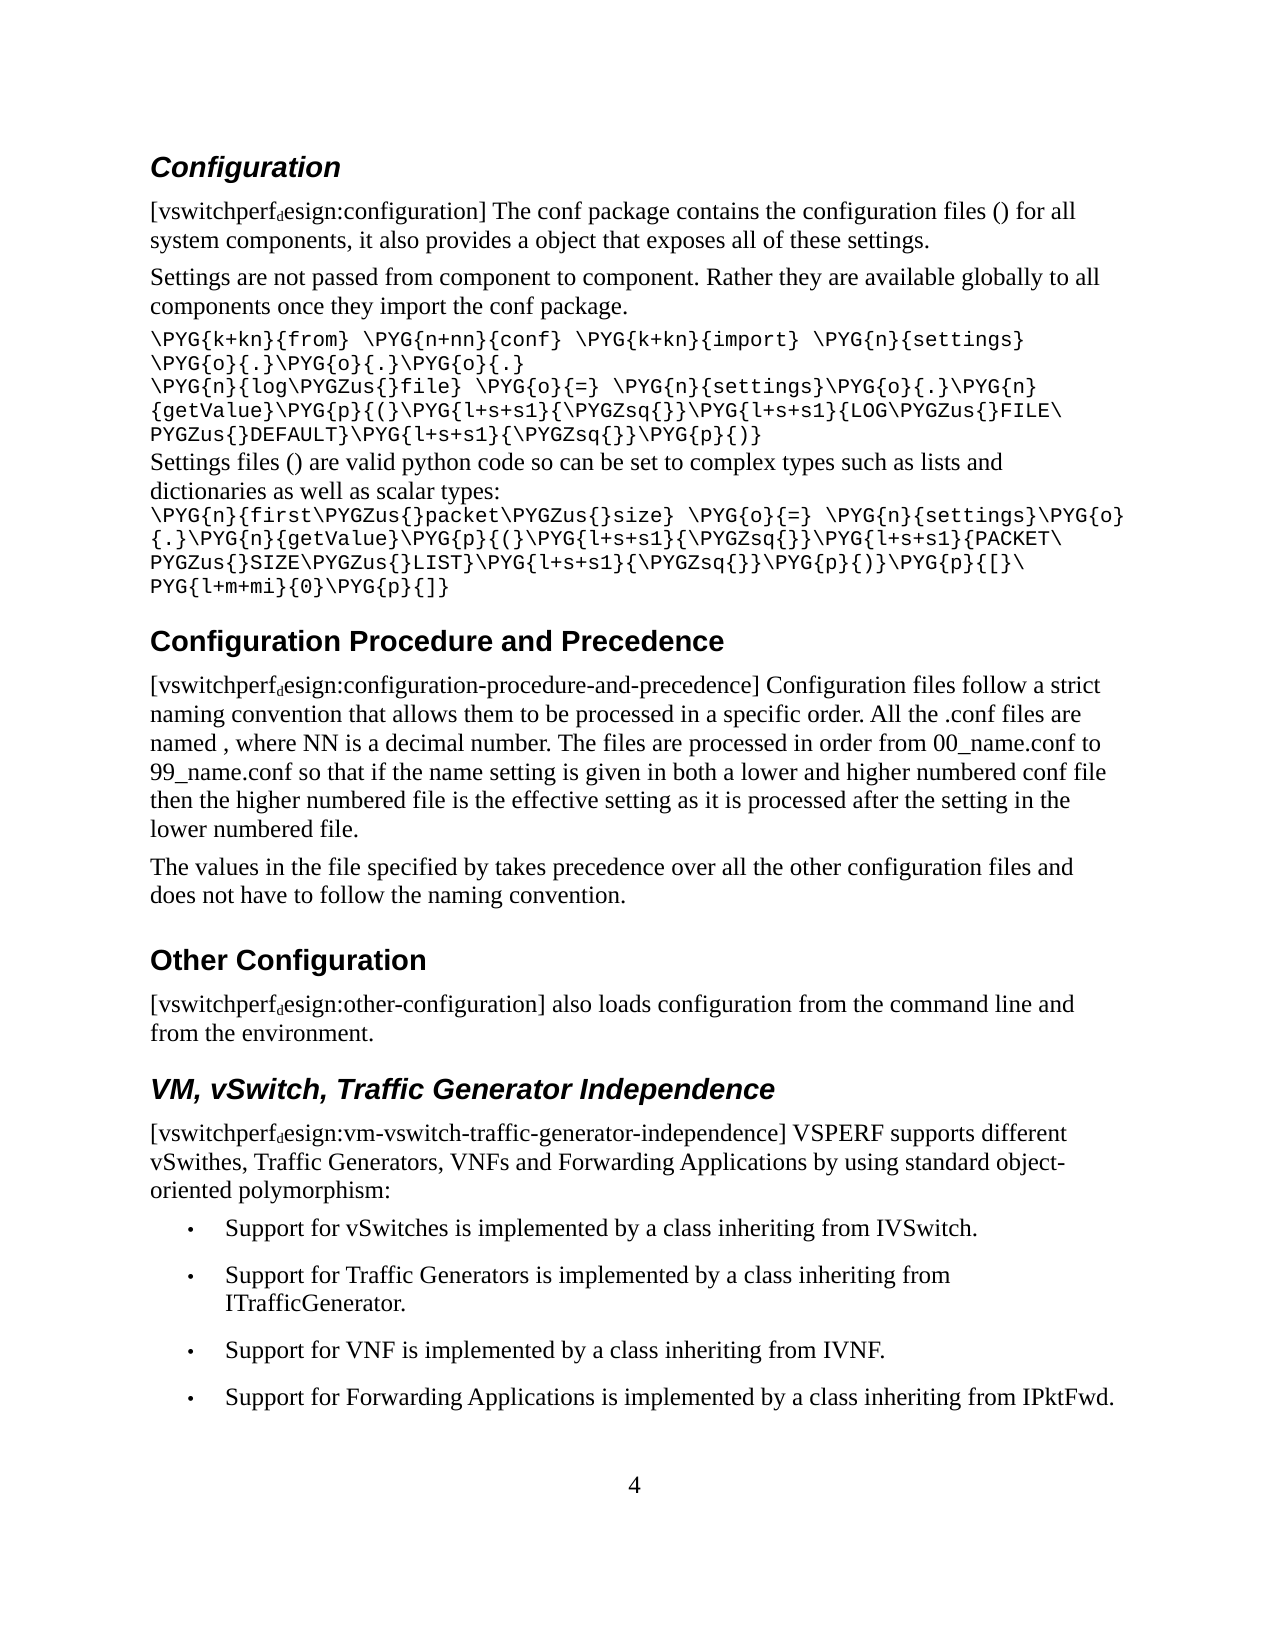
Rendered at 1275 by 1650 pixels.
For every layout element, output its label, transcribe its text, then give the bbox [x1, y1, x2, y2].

subtitle Configuration Procedure and Precedence [150, 624, 1125, 658]
text [vswitchperfdesign:configuration-procedure-and-precedence] Configuration files follow a strict naming convention that allows them to be processed in a specific order. All the .conf files are named , where NN is a decimal number. The files are processed in order from 00_name.conf to 99_name.conf so that if the name setting is given in both a lower and higher numbered conf file then the higher numbered file is the effective setting as it is processed after the setting in the lower numbered file. [150, 670, 1125, 843]
text Settings are not passed from component to component. Rather they are available globally to all components once they import the conf package. [150, 262, 1125, 320]
list Support for vSwitches is implemented by a class inheriting from IVSwitch. [187, 1213, 1125, 1242]
text [vswitchperfdesign:vm-vswitch-traffic-generator-independence] VSPERF supports different vSwithes, Traffic Generators, VNFs and Forwarding Applications by using standard object-oriented polymorphism: [150, 1118, 1125, 1204]
subtitle Other Configuration [150, 943, 1125, 977]
text \PYG{n}{log\PYGZus{}file} \PYG{o}{=} \PYG{n}{settings}\PYG{o}{.}\PYG{n}{getValue}\PYG{p}{(}\PYG{l+s+s1}{\PYGZsq{}}\PYG{l+s+s1}{LOG\PYGZus{}FILE\PYGZus{}DEFAULT}\PYG{l+s+s1}{\PYGZsq{}}\PYG{p}{)} [150, 376, 1125, 447]
subtitle Configuration [150, 150, 1125, 183]
text \PYG{n}{first\PYGZus{}packet\PYGZus{}size} \PYG{o}{=} \PYG{n}{settings}\PYG{o}{.}\PYG{n}{getValue}\PYG{p}{(}\PYG{l+s+s1}{\PYGZsq{}}\PYG{l+s+s1}{PACKET\PYGZus{}SIZE\PYGZus{}LIST}\PYG{l+s+s1}{\PYGZsq{}}\PYG{p}{)}\PYG{p}{[}\PYG{l+m+mi}{0}\PYG{p}{]} [150, 505, 1125, 599]
list Support for VNF is implemented by a class inheriting from IVNF. [187, 1335, 1125, 1364]
text The values in the file specified by takes precedence over all the other configuration files and does not have to follow the naming convention. [150, 852, 1125, 909]
text \PYG{o}{.}\PYG{o}{.}\PYG{o}{.} [150, 353, 1125, 376]
list Support for Forwarding Applications is implemented by a class inheriting from IPktFwd. [187, 1382, 1125, 1411]
text \PYG{k+kn}{from} \PYG{n+nn}{conf} \PYG{k+kn}{import} \PYG{n}{settings} [150, 329, 1125, 353]
list Support for Traffic Generators is implemented by a class inheriting from ITrafficGenerator. [187, 1260, 1125, 1317]
text [vswitchperfdesign:other-configuration] also loads configuration from the command line and from the environment. [150, 989, 1125, 1047]
text [vswitchperfdesign:configuration] The conf package contains the configuration files () for all system components, it also provides a object that exposes all of these settings. [150, 196, 1125, 253]
text Settings files () are valid python code so can be set to complex types such as lists and dictionaries as well as scalar types: [150, 447, 1125, 505]
subtitle VM, vSwitch, Traffic Generator Independence [150, 1072, 1125, 1105]
